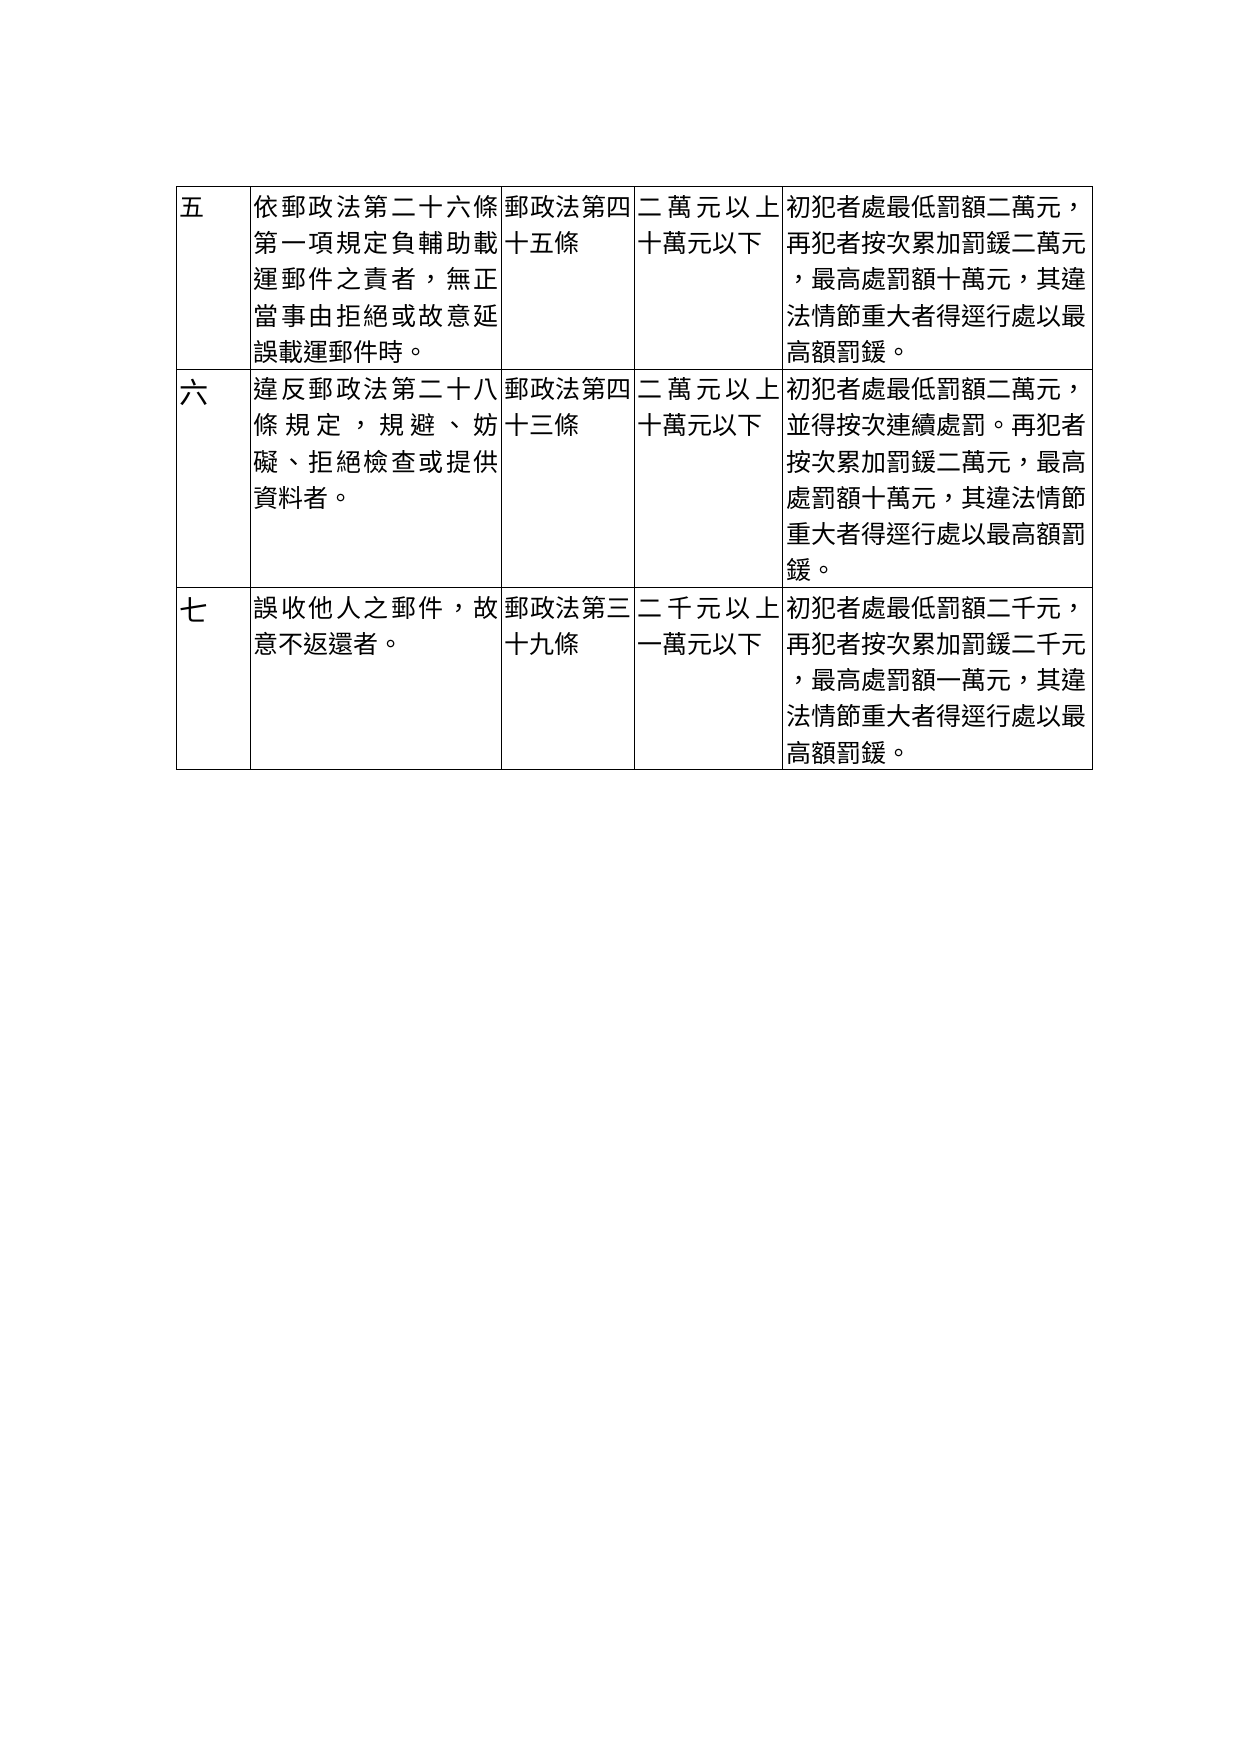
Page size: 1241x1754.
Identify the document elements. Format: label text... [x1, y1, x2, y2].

table_cell 初犯者處最低罰額二千元，再犯者按次累加罰鍰二千元，最高處罰額一萬元，其違法情節重大者得逕行處以最高額罰鍰。 [783, 588, 1092, 769]
table_cell 誤收他人之郵件，故意不返還者。 [251, 588, 501, 769]
table_cell 五 [177, 187, 250, 368]
table_cell 二萬元以上十萬元以下 [635, 187, 782, 368]
table_cell 依郵政法第二十六條第一項規定負輔助載運郵件之責者，無正當事由拒絕或故意延誤載運郵件時。 [251, 187, 501, 368]
table_cell 郵政法第三十九條 [502, 588, 634, 769]
table_cell 二萬元以上十萬元以下 [635, 370, 782, 587]
table_cell 郵政法第四十五條 [502, 187, 634, 368]
table_cell 郵政法第四十三條 [502, 370, 634, 587]
table_cell 七 [177, 588, 250, 769]
table_cell 初犯者處最低罰額二萬元，再犯者按次累加罰鍰二萬元，最高處罰額十萬元，其違法情節重大者得逕行處以最高額罰鍰。 [783, 187, 1092, 368]
table_cell 初犯者處最低罰額二萬元，並得按次連續處罰。再犯者按次累加罰鍰二萬元，最高處罰額十萬元，其違法情節重大者得逕行處以最高額罰鍰。 [783, 370, 1092, 587]
table_cell 六 [177, 370, 250, 587]
table_cell 違反郵政法第二十八條規定，規避、妨礙、拒絕檢查或提供資料者。 [251, 370, 501, 587]
table_cell 二千元以上一萬元以下 [635, 588, 782, 769]
